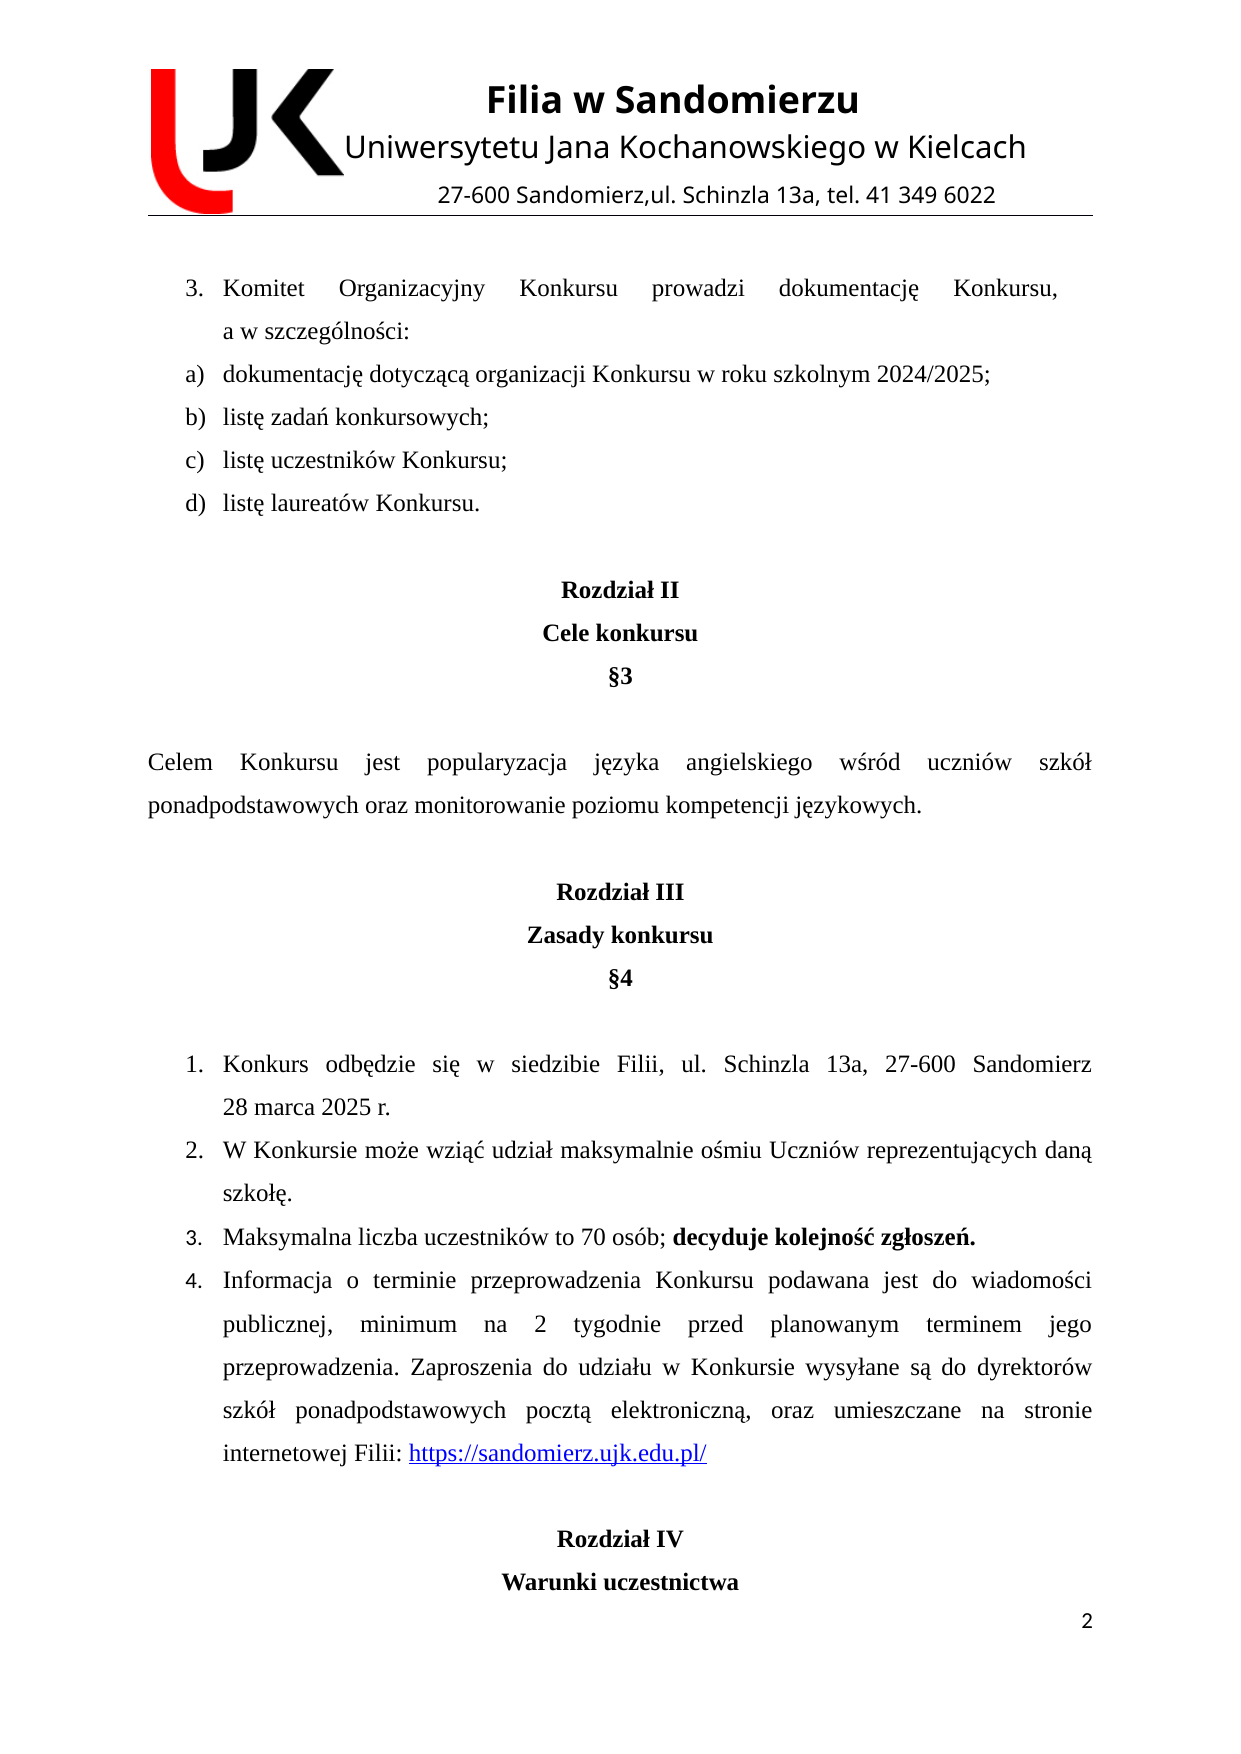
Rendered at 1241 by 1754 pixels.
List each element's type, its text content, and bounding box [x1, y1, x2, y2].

text §3 [148, 661, 1093, 690]
list Maksymalna liczba uczestników to 70 osób; decyduje kolejność zgłoszeń. [185, 1222, 1093, 1251]
list Informacja o terminie przeprowadzenia Konkursu podawana jest do wiadomości publicznej, minimum na 2 tygodnie przed planowanym terminem jego przeprowadzenia. Zaproszenia do udziału w Konkursie wysyłane są do dyrektorów szkół ponadpodstawowych pocztą elektroniczną, oraz umieszczane na stronie internetowej Filii: https://sandomierz.ujk.edu.pl/ [185, 1265, 1093, 1467]
text Rozdział II [148, 575, 1093, 603]
list Konkurs odbędzie się w siedzibie Filii, ul. Schinzla 13a, 27-600 Sandomierz 28 marca 2025 r. [185, 1049, 1093, 1121]
list listę uczestników Konkursu; [185, 445, 1093, 474]
list dokumentację dotyczącą organizacji Konkursu w roku szkolnym 2024/2025; [185, 359, 1093, 388]
list listę laureatów Konkursu. [185, 488, 1093, 517]
text Rozdział IV [148, 1524, 1093, 1553]
text §4 [148, 963, 1093, 992]
text Warunki uczestnictwa [148, 1567, 1093, 1596]
text Rozdział III [148, 877, 1093, 905]
list W Konkursie może wziąć udział maksymalnie ośmiu Uczniów reprezentujących daną szkołę. [185, 1135, 1093, 1207]
list Komitet Organizacyjny Konkursu prowadzi dokumentację Konkursu, a w szczególności: [185, 273, 1093, 345]
text Cele konkursu [148, 618, 1093, 647]
list listę zadań konkursowych; [185, 402, 1093, 431]
text Celem Konkursu jest popularyzacja języka angielskiego wśród uczniów szkół ponadpodstawowych oraz monitorowanie poziomu kompetencji językowych. [148, 747, 1093, 819]
text Zasady konkursu [148, 920, 1093, 948]
